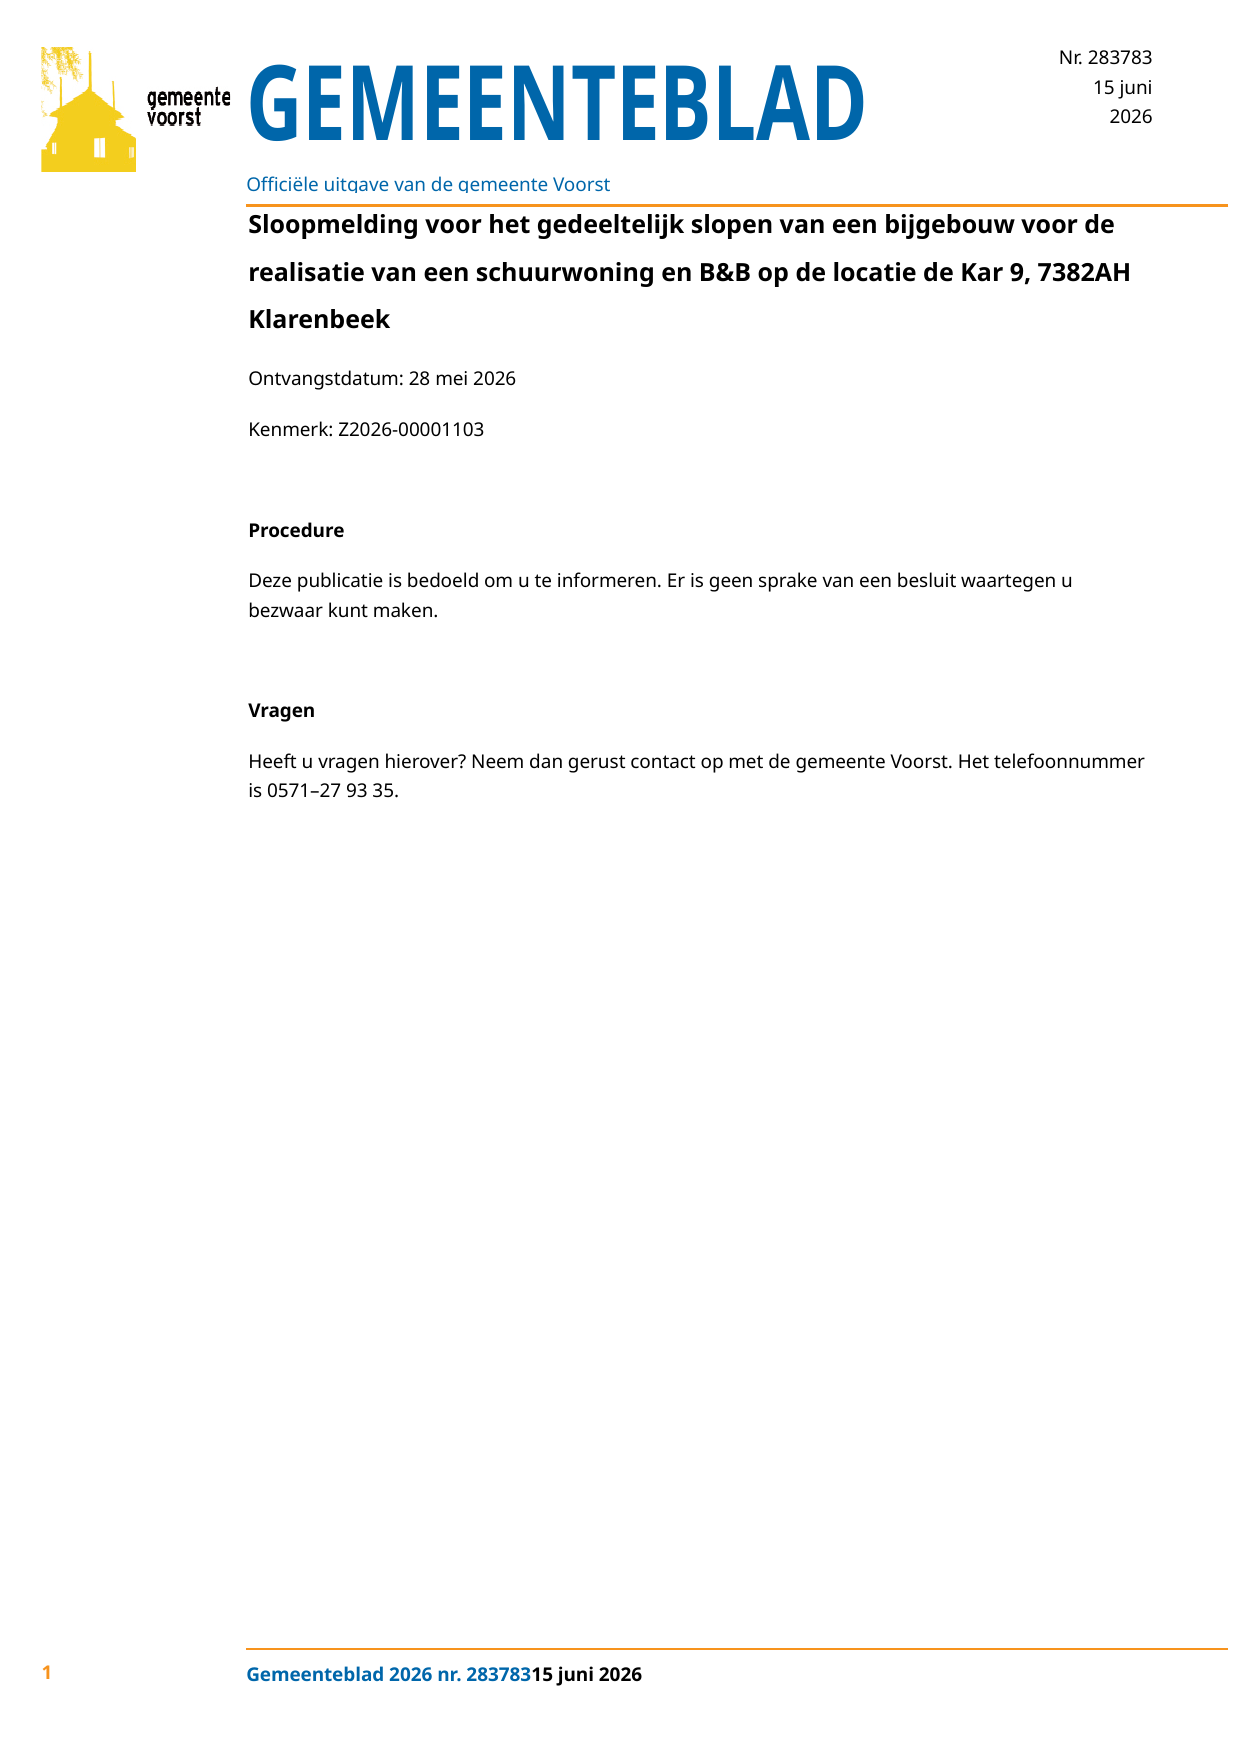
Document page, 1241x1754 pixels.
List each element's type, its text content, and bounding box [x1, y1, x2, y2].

picture [41, 47, 231, 172]
text Vragen [248, 698, 1152, 723]
text Ontvangstdatum: 28 mei 2026 [248, 366, 1152, 391]
text Procedure [248, 517, 1152, 542]
text Kenmerk: Z2026-00001103 [248, 416, 1152, 442]
text Sloopmelding voor het gedeeltelijk slopen van een bijgebouw voor de realisatie van een schuurwoning en B&B op de locatie de Kar 9, 7382AH Klarenbeek [248, 207, 1152, 336]
text Heeft u vragen hierover? Neem dan gerust contact op met de gemeente Voorst. Het telefoonnummer is 0571–27 93 35. [248, 748, 1152, 803]
text Deze publicatie is bedoeld om u te informeren. Er is geen sprake van een besluit waartegen u bezwaar kunt maken. [248, 567, 1152, 622]
